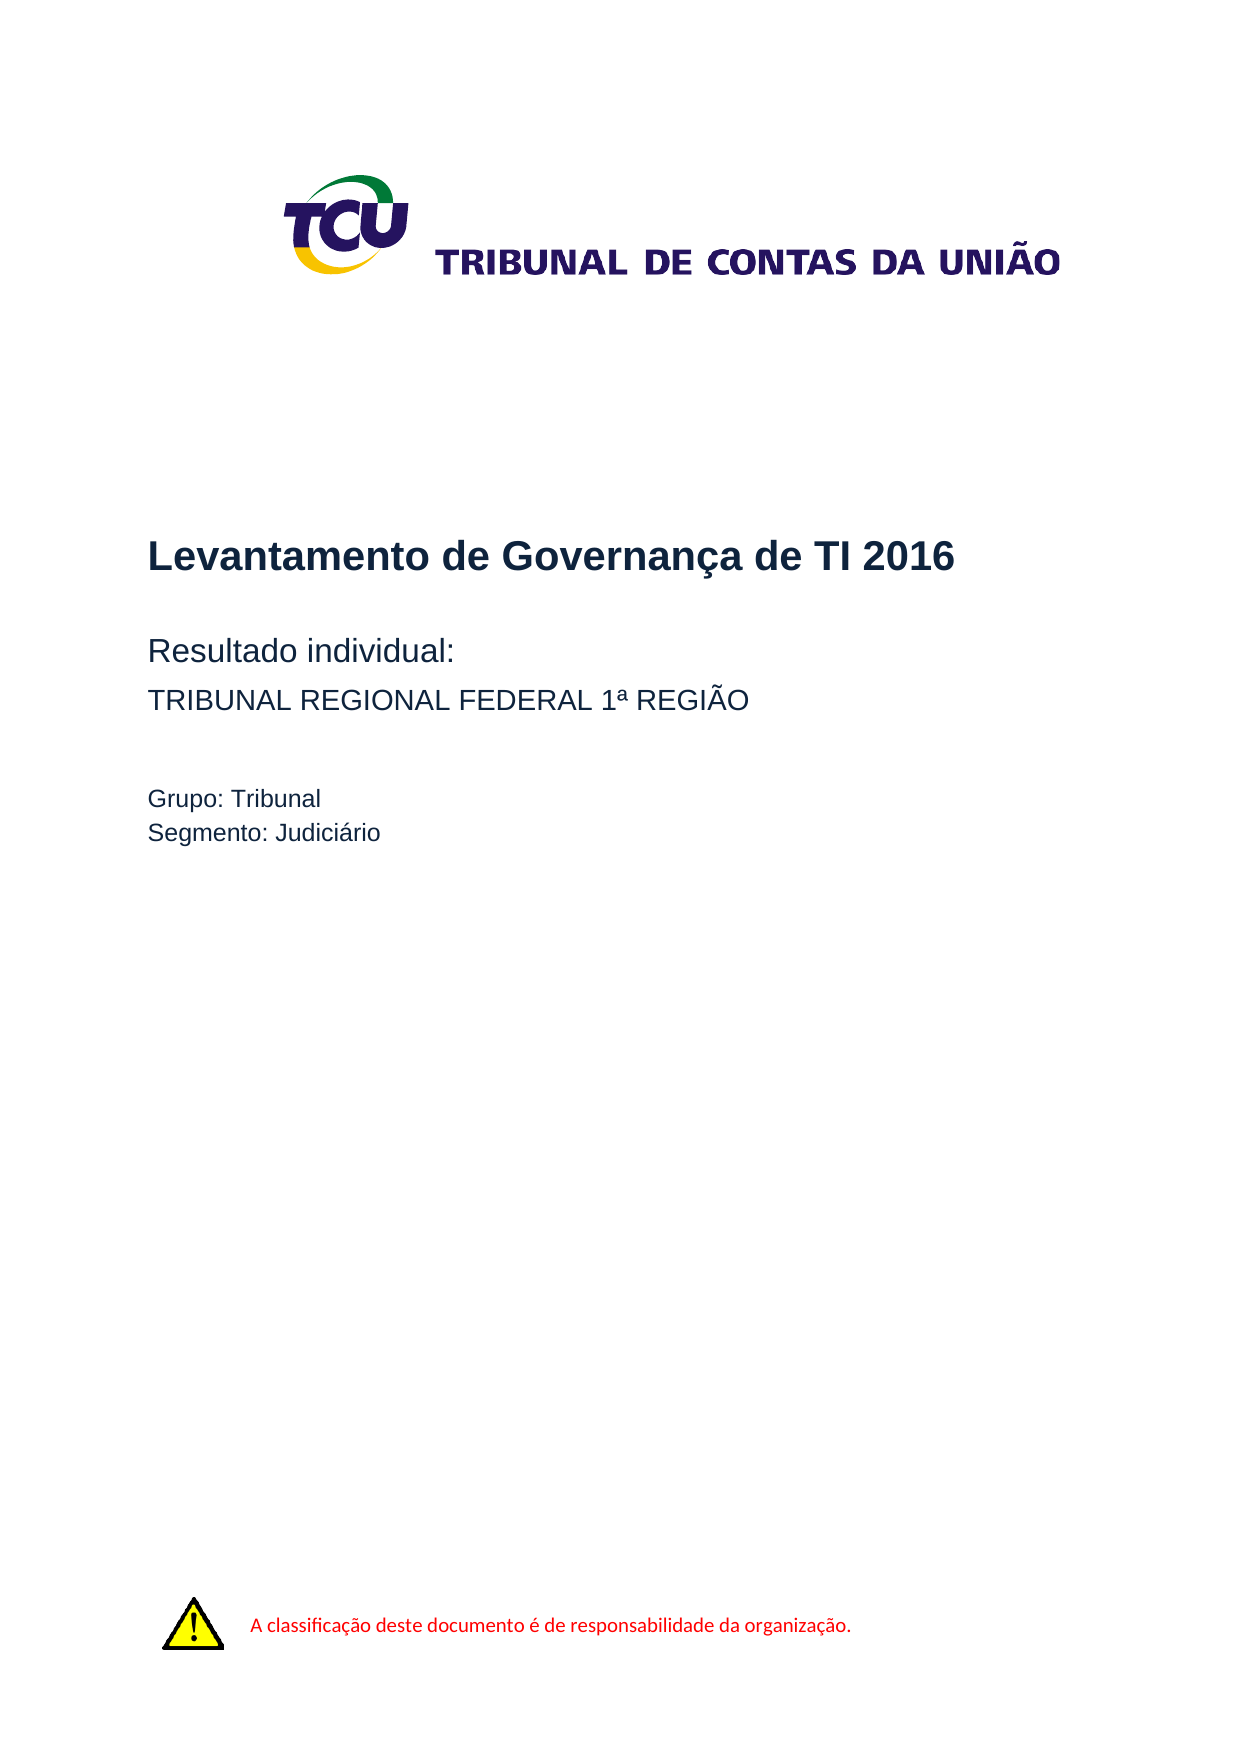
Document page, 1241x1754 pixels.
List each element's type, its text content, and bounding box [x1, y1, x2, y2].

text Levantamento de Governança de TI 2016 [147, 532, 1201, 579]
picture [162, 1597, 224, 1650]
picture [435, 241, 1060, 275]
subtitle TRIBUNAL REGIONAL FEDERAL 1ª REGIÃO [147, 683, 1201, 716]
subtitle Resultado individual: [147, 631, 1201, 669]
text Grupo: Tribunal Segmento: Judiciário [147, 784, 383, 846]
text A classificação deste documento é de responsabilidade da organização. [250, 1612, 1201, 1637]
